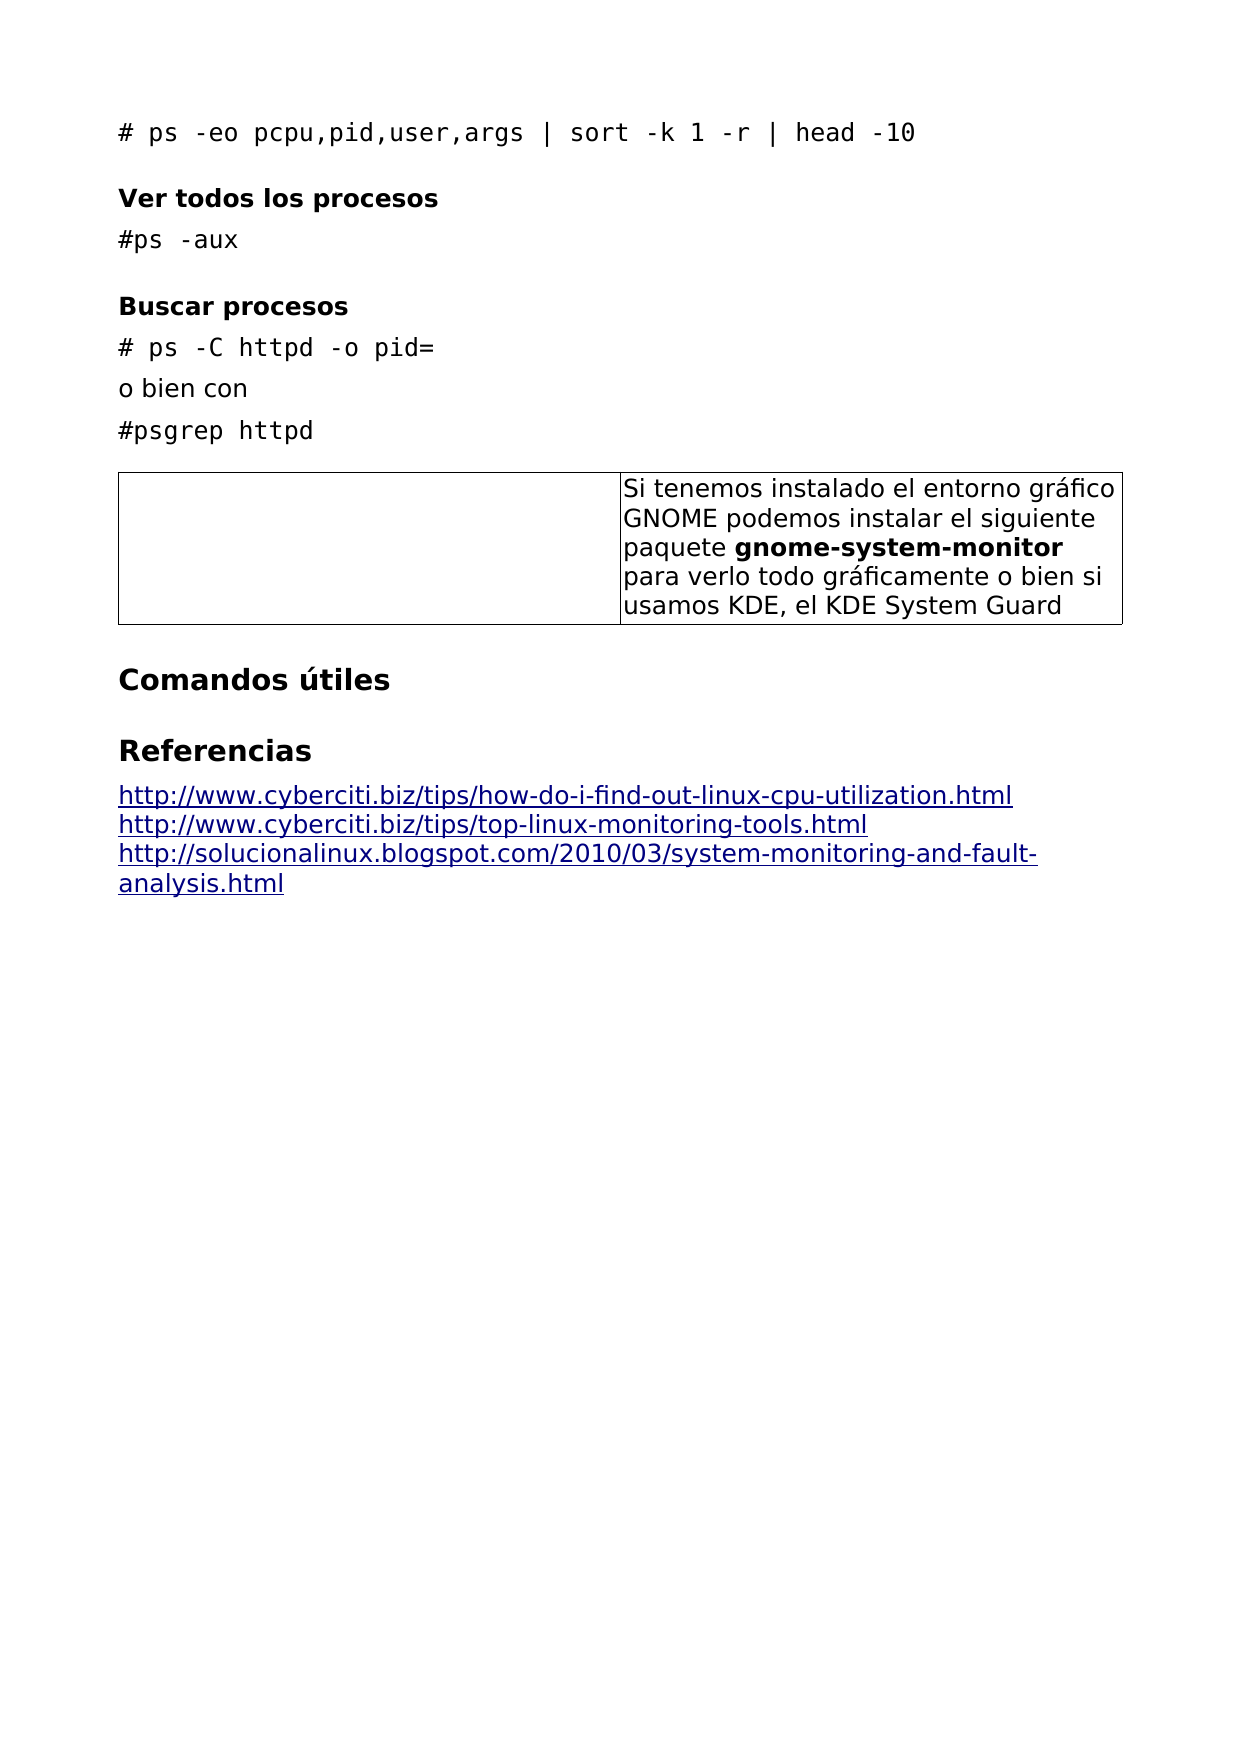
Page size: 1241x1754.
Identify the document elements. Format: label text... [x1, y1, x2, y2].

text #psgrep httpd [118, 416, 1122, 445]
text # ps -C httpd -o pid= [118, 333, 1122, 362]
text o bien con [118, 374, 1122, 403]
subtitle Comandos útiles [118, 663, 1122, 697]
table_header [119, 473, 620, 623]
text http://www.cyberciti.biz/tips/how-do-i-find-out-linux-cpu-utilization.html http://www.cyberciti.biz/tips/top-linux-monitoring-tools.html http://solucionalinux.blogspot.com/2010/03/system-monitoring-and-fault-analysis.html [118, 781, 1122, 898]
text #ps -aux [118, 226, 1122, 255]
text # ps -eo pcpu,pid,user,args | sort -k 1 -r | head -10 [118, 118, 1122, 147]
table_header Si tenemos instalado el entorno gráfico GNOME podemos instalar el siguiente paquete gnome-system-monitor para verlo todo gráficamente o bien si usamos KDE, el KDE System Guard [621, 473, 1122, 623]
subtitle Referencias [118, 735, 1122, 769]
subtitle Ver todos los procesos [118, 184, 1122, 213]
subtitle Buscar procesos [118, 292, 1122, 321]
